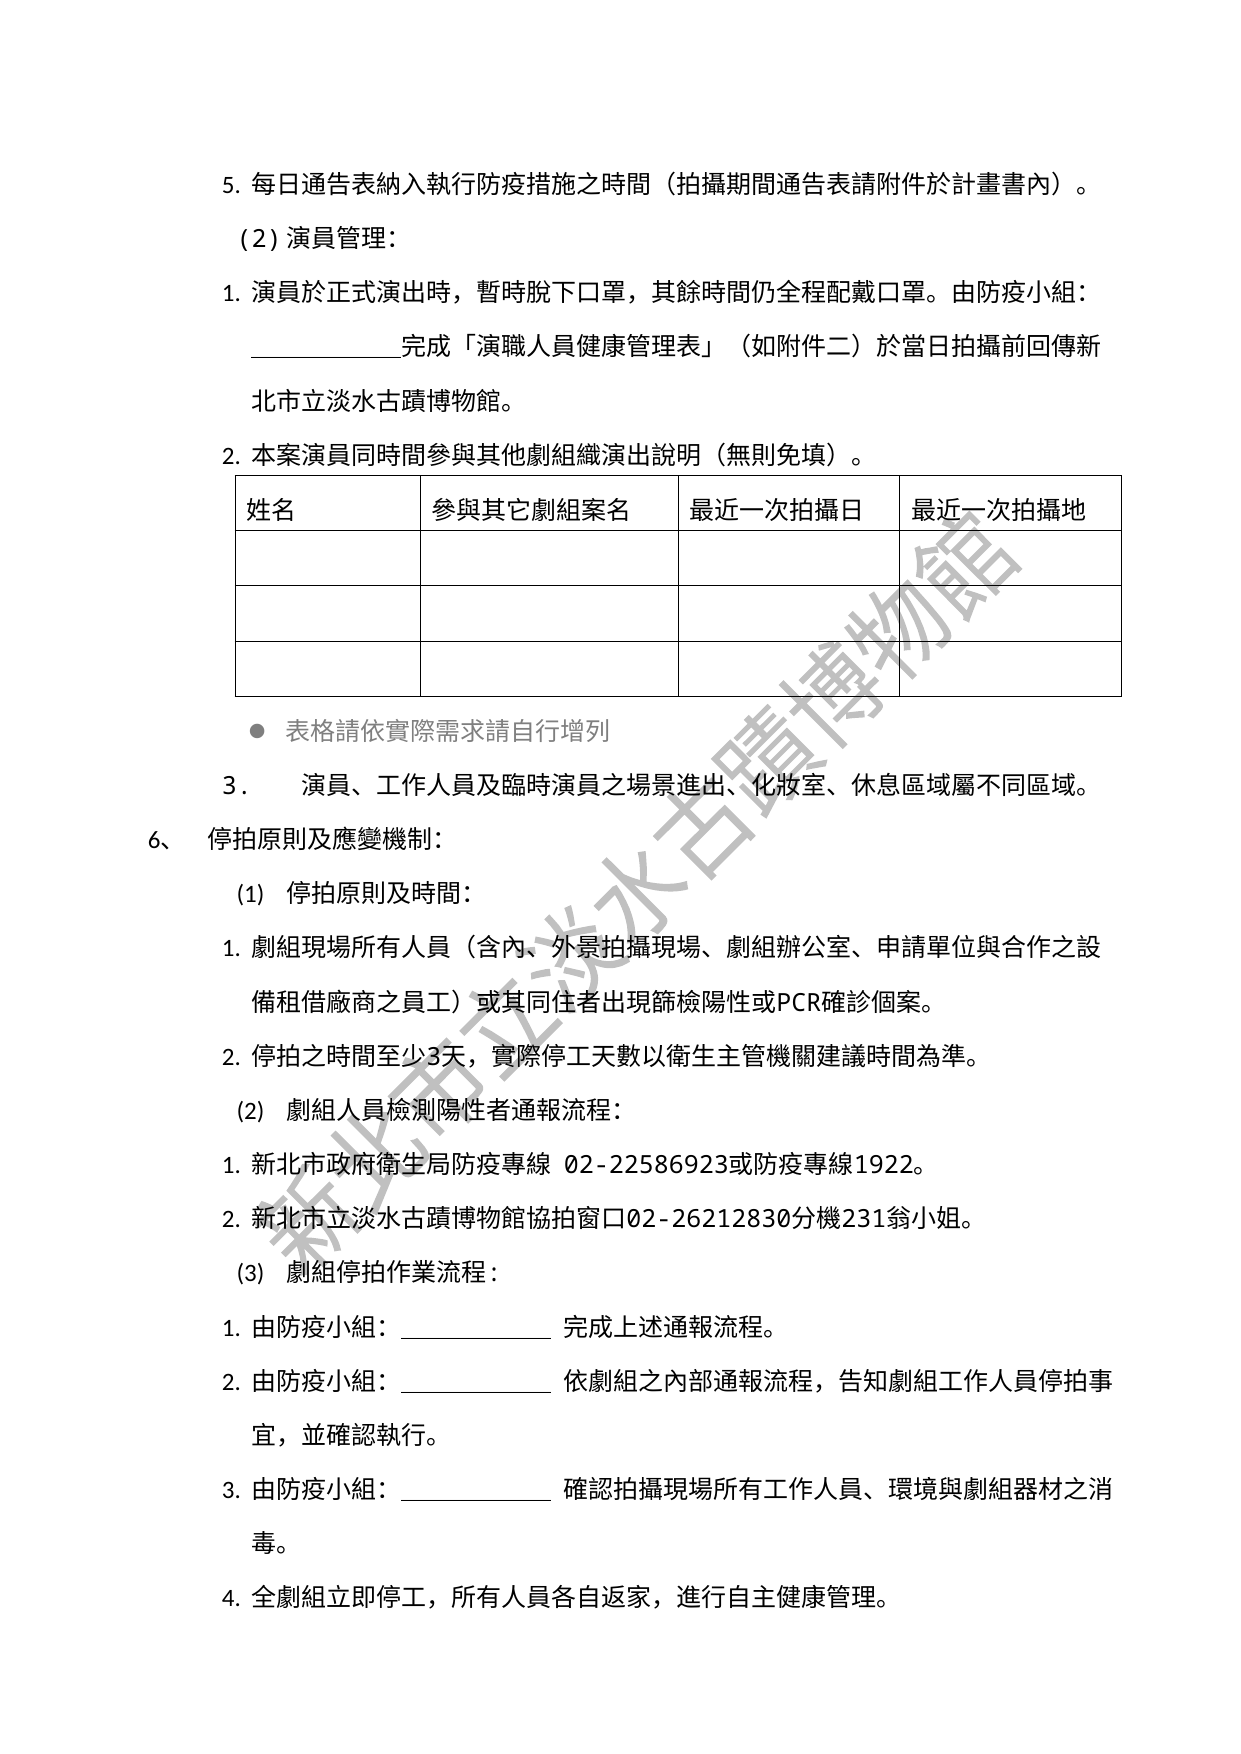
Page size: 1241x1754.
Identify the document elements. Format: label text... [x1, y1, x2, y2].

table_cell [421, 642, 678, 696]
list 新北市立淡水古蹟博物館協拍窗口02-26212830分機231翁小姐。 [222, 1184, 304, 1238]
list 劇組人員檢測陽性者通報流程： [440, 1076, 475, 1109]
list [691, 805, 723, 823]
table_cell [906, 590, 943, 641]
list 演員於正式演出時，暫時脫下口罩，其餘時間仍全程配戴口罩。由防疫小組：＿＿＿＿＿＿完成「演職人員健康管理表」（如附件二）於當日拍攝前回傳新北市立淡水古蹟博物館。 [222, 258, 1122, 421]
table_cell [945, 531, 968, 549]
list [692, 816, 741, 859]
table_cell [984, 557, 1009, 583]
list 由防疫小組：＿＿＿＿＿＿ 完成上述通報流程。 [222, 1293, 1122, 1347]
list 新北市立淡水古蹟博物館協拍窗口02-26212830分機231翁小姐。 [314, 1200, 342, 1226]
list 新北市政府衛生局防疫專線 02-22586923或防疫專線1922。 [222, 1130, 377, 1184]
list 全劇組立即停工，所有人員各自返家，進行自主健康管理。 [222, 1563, 1122, 1618]
table_cell [840, 668, 852, 680]
list 停拍原則及時間： [236, 859, 651, 913]
table_cell [236, 586, 420, 641]
list 新北市政府衛生局防疫專線 02-22586923或防疫專線1922。 [336, 1130, 384, 1173]
list 劇組人員檢測陽性者通報流程： [426, 1076, 1122, 1130]
table_cell [900, 642, 1121, 696]
table_cell [421, 531, 678, 585]
table_cell [833, 661, 845, 673]
list 劇組人員檢測陽性者通報流程： [386, 1101, 432, 1130]
table_cell [818, 676, 830, 687]
list 演員、工作人員及臨時演員之場景進出、化妝室、休息區域屬不同區域。 [222, 751, 756, 805]
list 演員、工作人員及臨時演員之場景進出、化妝室、休息區域屬不同區域。 [746, 751, 783, 793]
table_cell [679, 531, 899, 585]
list 新北市政府衛生局防疫專線 02-22586923或防疫專線1922。 [382, 1130, 1122, 1184]
table_cell [915, 586, 1121, 641]
list 劇組停拍作業流程: [236, 1238, 1122, 1293]
list 停拍之時間至少3天，實際停工天數以衛生主管機關建議時間為準。 [426, 1048, 452, 1076]
table_cell [835, 675, 860, 696]
table_cell [679, 642, 828, 696]
table_cell [236, 531, 420, 585]
table_cell [826, 683, 837, 694]
table_cell [960, 536, 982, 558]
table_header 參與其它劇組案名 [421, 476, 678, 530]
table_cell [421, 586, 678, 641]
table_header 姓名 [236, 476, 420, 530]
table_cell [900, 598, 920, 641]
list 演員、工作人員及臨時演員之場景進出、化妝室、休息區域屬不同區域。 [775, 751, 1122, 805]
list 劇組人員檢測陽性者通報流程： [236, 1076, 406, 1130]
list 每日通告表納入執行防疫措施之時間（拍攝期間通告表請附件於計畫書內）。 [222, 150, 1122, 204]
table_header 最近一次拍攝日 [679, 476, 899, 530]
table_cell [974, 531, 1121, 585]
list 新北市立淡水古蹟博物館協拍窗口02-26212830分機231翁小姐。 [328, 1184, 1122, 1238]
list 演員管理： [236, 204, 1122, 258]
list 停拍原則及應變機制： [148, 805, 698, 859]
list 劇組現場所有人員（含內、外景拍攝現場、劇組辦公室、申請單位與合作之設備租借廠商之員工）或其同住者出現篩檢陽性或PCR確診個案。 [222, 913, 1122, 1022]
list [637, 859, 1122, 913]
list [727, 805, 1122, 859]
list 劇組人員檢測陽性者通報流程： [392, 1076, 428, 1104]
table_cell [900, 531, 983, 585]
table_cell [826, 642, 899, 696]
list 本案演員同時間參與其他劇組織演出說明（無則免填）。 [222, 421, 1122, 475]
list 停拍之時間至少3天，實際停工天數以衛生主管機關建議時間為準。 [512, 1022, 1122, 1076]
list 由防疫小組：＿＿＿＿＿＿ 確認拍攝現場所有工作人員、環境與劇組器材之消毒。 [222, 1455, 1122, 1563]
table_cell [236, 642, 420, 696]
table_header 最近一次拍攝地 [900, 476, 1121, 530]
list 表格請依實際需求請自行增列 [248, 697, 1122, 751]
table_cell [863, 636, 872, 641]
table_cell [946, 586, 958, 593]
table_cell [892, 642, 899, 656]
list 由防疫小組：＿＿＿＿＿＿ 依劇組之內部通報流程，告知劇組工作人員停拍事宜，並確認執行。 [222, 1347, 1122, 1455]
table_cell [936, 570, 950, 583]
list 停拍之時間至少3天，實際停工天數以衛生主管機關建議時間為準。 [222, 1022, 530, 1076]
table_cell [949, 579, 960, 585]
table_cell [679, 586, 899, 641]
